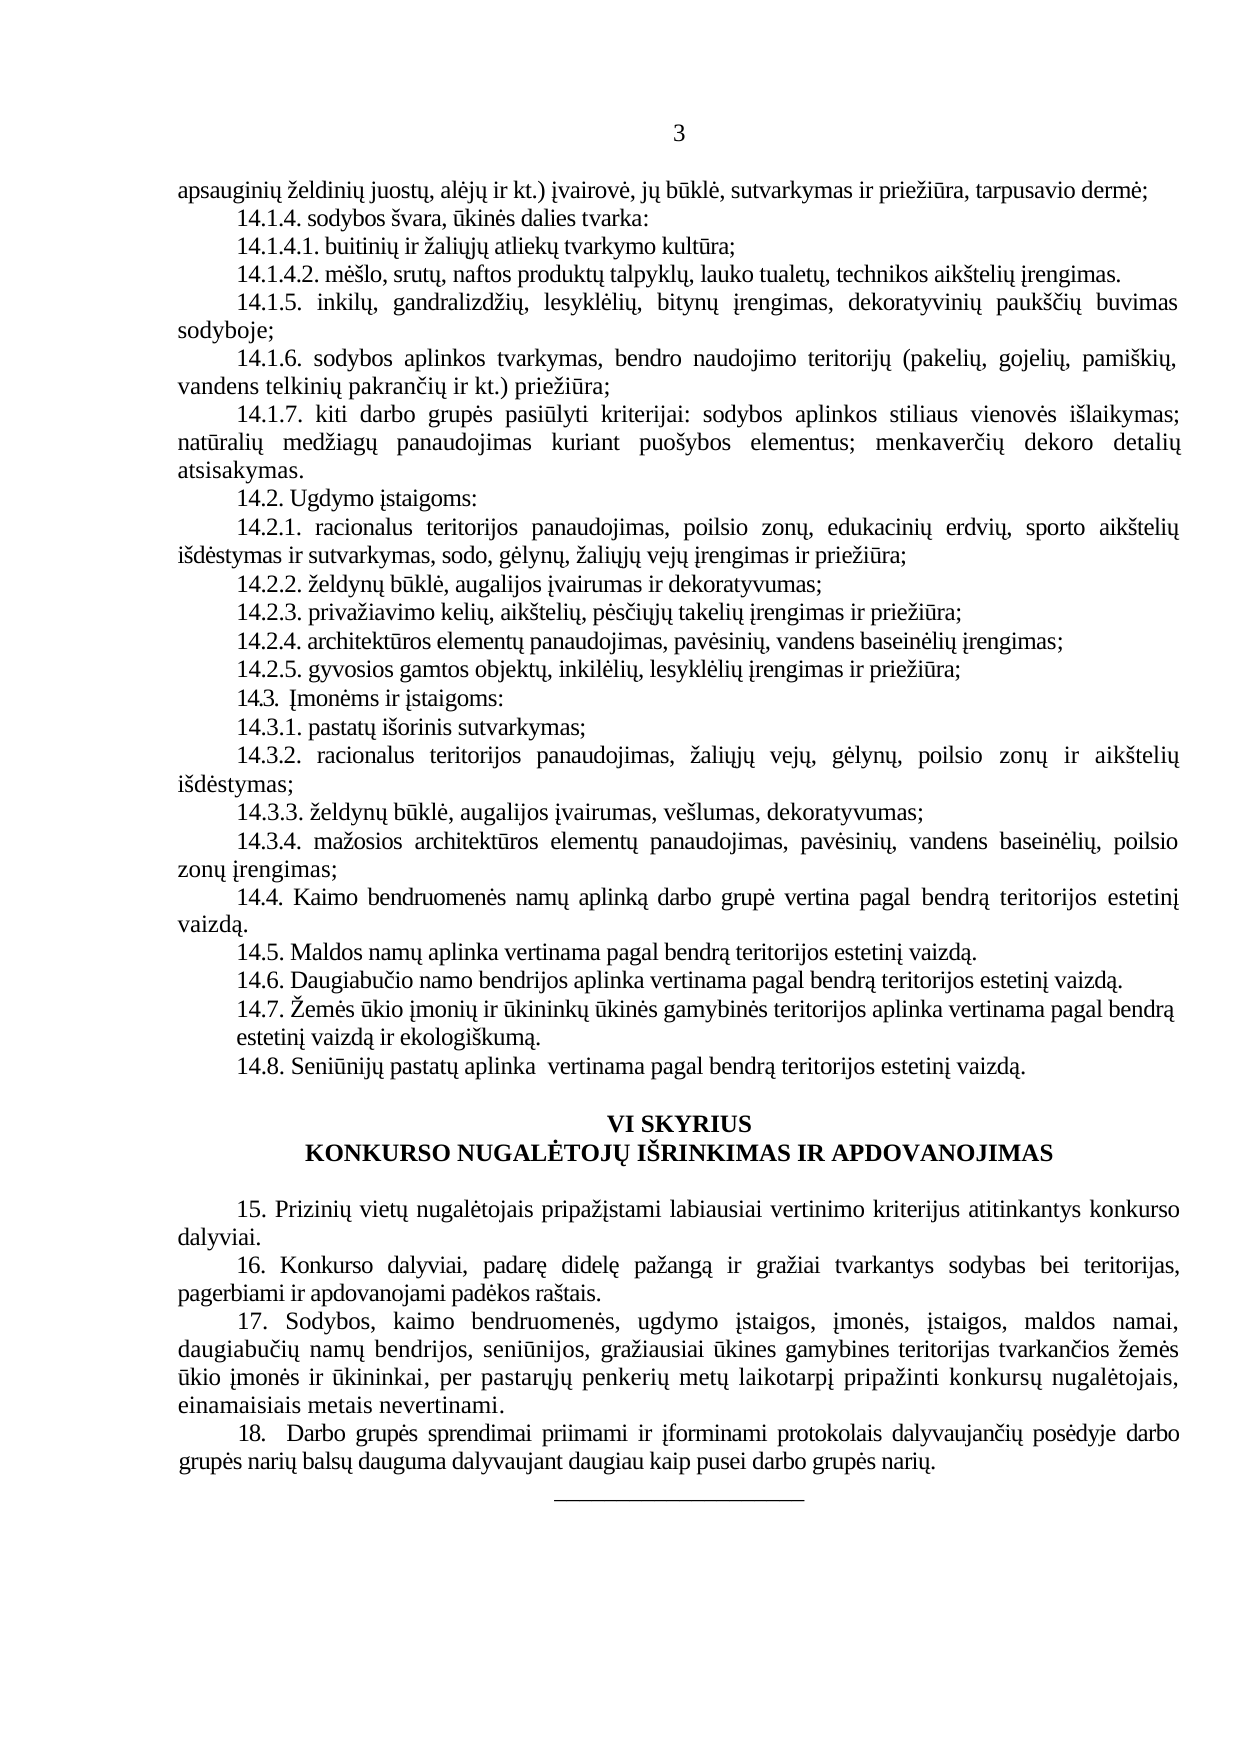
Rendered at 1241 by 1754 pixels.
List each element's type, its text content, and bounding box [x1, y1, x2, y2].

text 14.1.7. kiti darbo grupės pasiūlyti kriterijai: sodybos aplinkos stiliaus vienovės išlaikymas; natūralių medžiagų panaudojimas kuriant puošybos elementus; menkaverčių dekoro detalių atsisakymas. [177, 400, 1181, 484]
text 14.3.3. želdynų būklė, augalijos įvairumas, vešlumas, dekoratyvumas; [177, 798, 1179, 826]
text 14.3.1. pastatų išorinis sutvarkymas; [177, 712, 1181, 741]
text 18. Darbo grupės sprendimai priimami ir įforminami protokolais dalyvaujančių posėdyje darbo grupės narių balsų dauguma dalyvaujant daugiau kaip pusei darbo grupės narių. [178, 1419, 1180, 1475]
text 14.1.4.1. buitinių ir žaliųjų atliekų tvarkymo kultūra; [236, 232, 1179, 260]
text 14.1.4.2. mėšlo, srutų, naftos produktų talpyklų, lauko tualetų, technikos aikštelių įrengimas. [236, 260, 1179, 288]
text 14.5. Maldos namų aplinka vertinama pagal bendrą teritorijos estetinį vaizdą. [177, 937, 1181, 966]
text 14.3.2. racionalus teritorijos panaudojimas, žaliųjų vejų, gėlynų, poilsio zonų ir aikštelių išdėstymas; [177, 741, 1180, 798]
text 14.6. Daugiabučio namo bendrijos aplinka vertinama pagal bendrą teritorijos estetinį vaizdą. [177, 966, 1181, 994]
text VI SKYRIUS [177, 1109, 1181, 1138]
text apsauginių želdinių juostų, alėjų ir kt.) įvairovė, jų būklė, sutvarkymas ir priežiūra, tarpusavio dermė; [177, 176, 1178, 204]
text 14.3. Įmonėms ir įstaigoms: [177, 684, 1181, 712]
text 14.2.3. privažiavimo kelių, aikštelių, pėsčiųjų takelių įrengimas ir priežiūra; [177, 598, 1181, 627]
text 14.7. Žemės ūkio įmonių ir ūkininkų ūkinės gamybinės teritorijos aplinka vertinama pagal bendrą estetinį vaizdą ir ekologiškumą. 14.8. Seniūnijų pastatų aplinka vertinama pagal bendrą teritorijos estetinį vaizdą. [236, 994, 1181, 1080]
text 14.2. Ugdymo įstaigoms: [177, 484, 1181, 512]
text 14.4. Kaimo bendruomenės namų aplinką darbo grupė vertina pagal bendrą teritorijos estetinį vaizdą. [177, 883, 1180, 937]
text 14.2.1. racionalus teritorijos panaudojimas, poilsio zonų, edukacinių erdvių, sporto aikštelių išdėstymas ir sutvarkymas, sodo, gėlynų, žaliųjų vejų įrengimas ir priežiūra; [177, 512, 1180, 569]
text 15. Prizinių vietų nugalėtojais pripažįstami labiausiai vertinimo kriterijus atitinkantys konkurso dalyviai. [177, 1195, 1181, 1251]
text 14.1.5. inkilų, gandralizdžių, lesyklėlių, bitynų įrengimas, dekoratyvinių paukščių buvimas sodyboje; [177, 288, 1179, 344]
text 17. Sodybos, kaimo bendruomenės, ugdymo įstaigos, įmonės, įstaigos, maldos namai, daugiabučių namų bendrijos, seniūnijos, gražiausiai ūkines gamybines teritorijas tvarkančios žemės ūkio įmonės ir ūkininkai, per pastarųjų penkerių metų laikotarpį pripažinti konkursų nugalėtojais, einamaisiais metais nevertinami. [178, 1307, 1180, 1419]
text 14.2.5. gyvosios gamtos objektų, inkilėlių, lesyklėlių įrengimas ir priežiūra; [177, 655, 1181, 684]
text 14.1.4. sodybos švara, ūkinės dalies tvarka: [236, 204, 1179, 232]
text 16. Konkurso dalyviai, padarę didelę pažangą ir gražiai tvarkantys sodybas bei teritorijas, pagerbiami ir apdovanojami padėkos raštais. [177, 1251, 1181, 1307]
text 14.1.6. sodybos aplinkos tvarkymas, bendro naudojimo teritorijų (pakelių, gojelių, pamiškių, vandens telkinių pakrančių ir kt.) priežiūra; [177, 344, 1178, 400]
text ____________________ [177, 1475, 1181, 1504]
text 14.2.4. architektūros elementų panaudojimas, pavėsinių, vandens baseinėlių įrengimas; [177, 627, 1180, 655]
text 14.3.4. mažosios architektūros elementų panaudojimas, pavėsinių, vandens baseinėlių, poilsio zonų įrengimas; [177, 826, 1179, 883]
text 14.2.2. želdynų būklė, augalijos įvairumas ir dekoratyvumas; [177, 569, 1181, 598]
text KONKURSO NUGALĖTOJŲ IŠRINKIMAS IR APDOVANOJIMAS [177, 1138, 1181, 1166]
